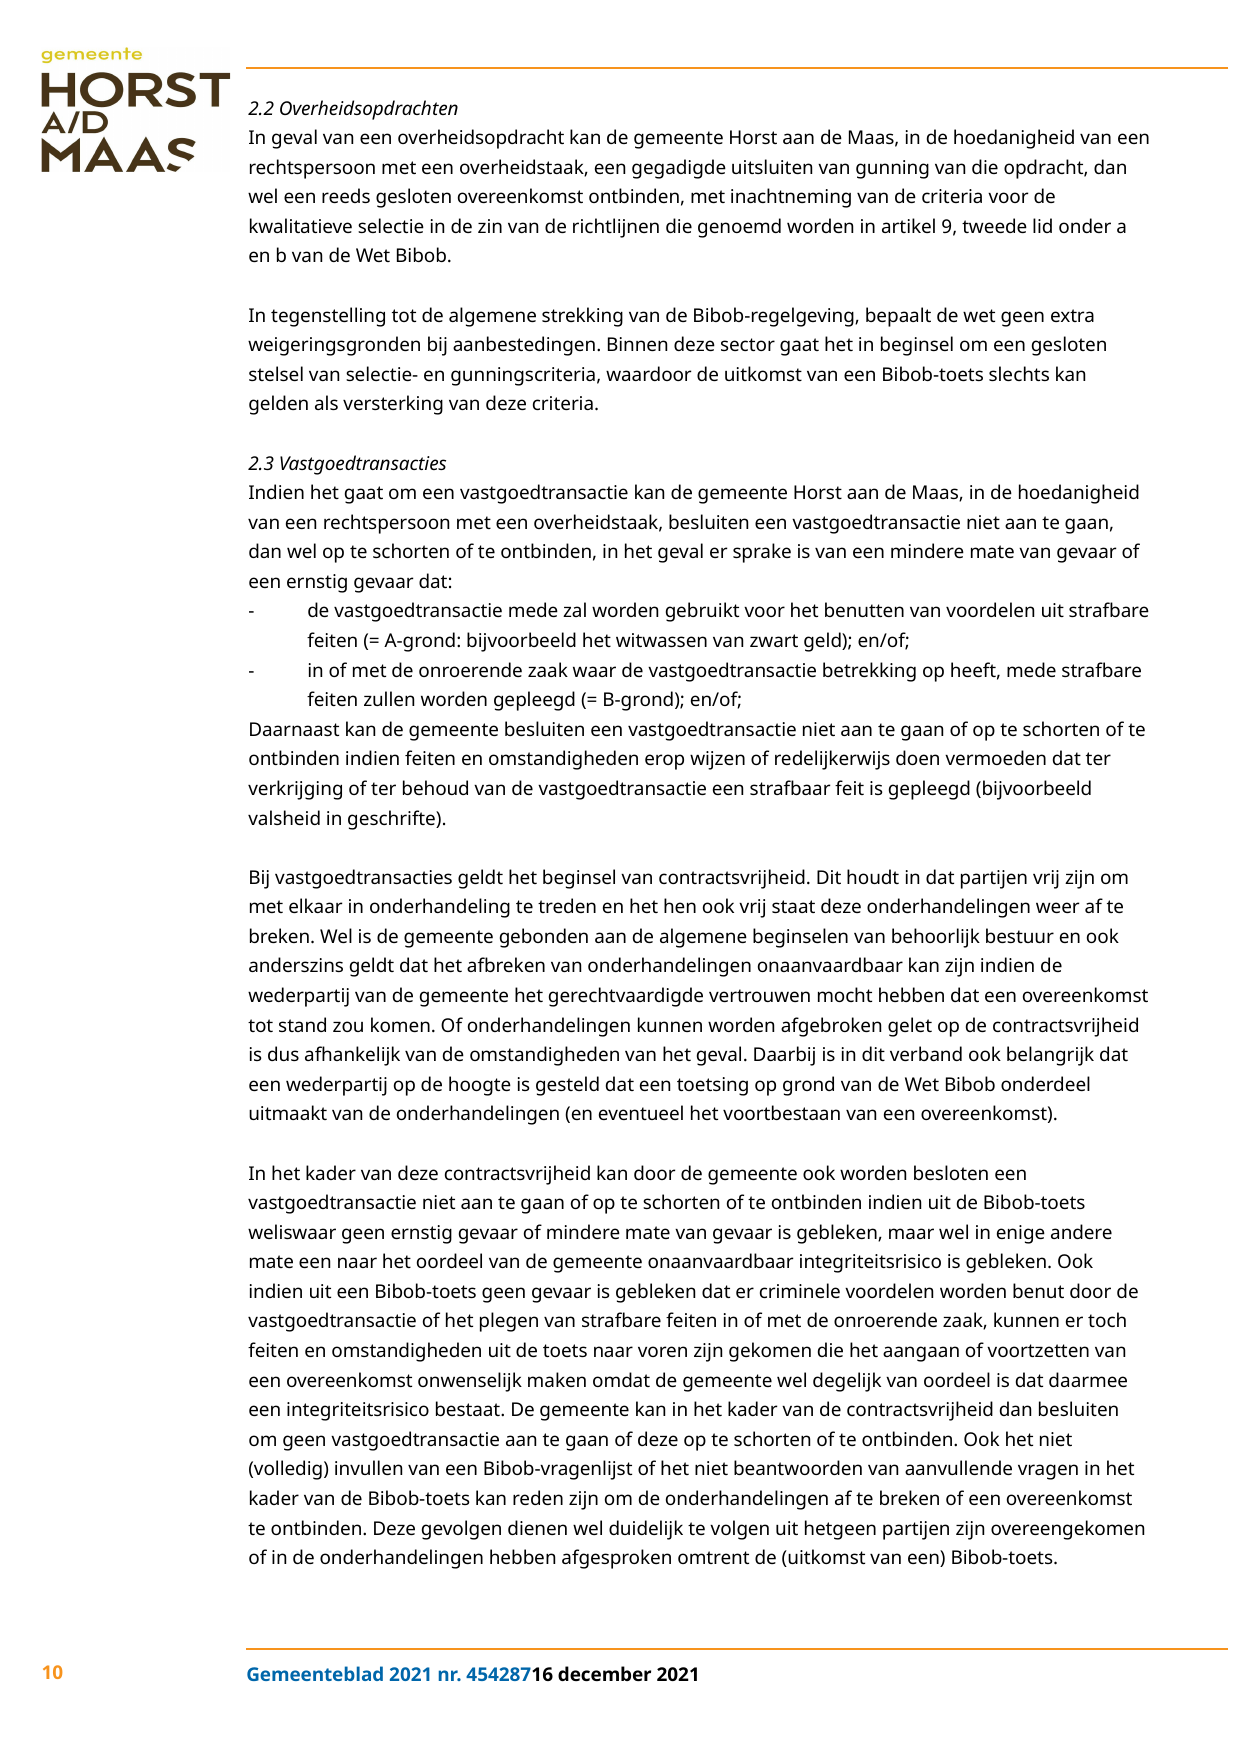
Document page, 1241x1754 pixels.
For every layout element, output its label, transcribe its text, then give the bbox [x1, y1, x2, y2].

text Bij vastgoedtransacties geldt het beginsel van contractsvrijheid. Dit houdt in dat partijen vrij zijn om met elkaar in onderhandeling te treden en het hen ook vrij staat deze onderhandelingen weer af te breken. Wel is de gemeente gebonden aan de algemene beginselen van behoorlijk bestuur en ook anderszins geldt dat het afbreken van onderhandelingen onaanvaardbaar kan zijn indien de wederpartij van de gemeente het gerechtvaardigde vertrouwen mocht hebben dat een overeenkomst tot stand zou komen. Of onderhandelingen kunnen worden afgebroken gelet op de contractsvrijheid is dus afhankelijk van de omstandigheden van het geval. Daarbij is in dit verband ook belangrijk dat een wederpartij op de hoogte is gesteld dat een toetsing op grond van de Wet Bibob onderdeel uitmaakt van de onderhandelingen (en eventueel het voortbestaan van een overeenkomst). [248, 864, 1152, 1126]
text In het kader van deze contractsvrijheid kan door de gemeente ook worden besloten een vastgoedtransactie niet aan te gaan of op te schorten of te ontbinden indien uit de Bibob-toets weliswaar geen ernstig gevaar of mindere mate van gevaar is gebleken, maar wel in enige andere mate een naar het oordeel van de gemeente onaanvaardbaar integriteitsrisico is gebleken. Ook indien uit een Bibob-toets geen gevaar is gebleken dat er criminele voordelen worden benut door de vastgoedtransactie of het plegen van strafbare feiten in of met de onroerende zaak, kunnen er toch feiten en omstandigheden uit de toets naar voren zijn gekomen die het aangaan of voortzetten van een overeenkomst onwenselijk maken omdat de gemeente wel degelijk van oordeel is dat daarmee een integriteitsrisico bestaat. De gemeente kan in het kader van de contractsvrijheid dan besluiten om geen vastgoedtransactie aan te gaan of deze op te schorten of te ontbinden. Ook het niet (volledig) invullen van een Bibob-vragenlijst of het niet beantwoorden van aanvullende vragen in het kader van de Bibob-toets kan reden zijn om de onderhandelingen af te breken of een overeenkomst te ontbinden. Deze gevolgen dienen wel duidelijk te volgen uit hetgeen partijen zijn overeengekomen of in de onderhandelingen hebben afgesproken omtrent de (uitkomst van een) Bibob-toets. [248, 1160, 1152, 1570]
list in of met de onroerende zaak waar de vastgoedtransactie betrekking op heeft, mede strafbare feiten zullen worden gepleegd (= B-grond); en/of; [248, 657, 1152, 712]
picture [41, 47, 231, 172]
text In tegenstelling tot de algemene strekking van de Bibob-regelgeving, bepaalt de wet geen extra weigeringsgronden bij aanbestedingen. Binnen deze sector gaat het in beginsel om een gesloten stelsel van selectie- en gunningscriteria, waardoor de uitkomst van een Bibob-toets slechts kan gelden als versterking van deze criteria. [248, 302, 1152, 416]
text 2.2 Overheidsopdrachten [248, 95, 1152, 121]
text 2.3 Vastgoedtransacties [248, 450, 1152, 476]
list de vastgoedtransactie mede zal worden gebruikt voor het benutten van voordelen uit strafbare feiten (= A-grond: bijvoorbeeld het witwassen van zwart geld); en/of; [248, 598, 1152, 653]
text Indien het gaat om een vastgoedtransactie kan de gemeente Horst aan de Maas, in de hoedanigheid van een rechtspersoon met een overheidstaak, besluiten een vastgoedtransactie niet aan te gaan, dan wel op te schorten of te ontbinden, in het geval er sprake is van een mindere mate van gevaar of een ernstig gevaar dat: [248, 479, 1152, 594]
text In geval van een overheidsopdracht kan de gemeente Horst aan de Maas, in de hoedanigheid van een rechtspersoon met een overheidstaak, een gegadigde uitsluiten van gunning van die opdracht, dan wel een reeds gesloten overeenkomst ontbinden, met inachtneming van de criteria voor de kwalitatieve selectie in de zin van de richtlijnen die genoemd worden in artikel 9, tweede lid onder a en b van de Wet Bibob. [248, 124, 1152, 268]
text Daarnaast kan de gemeente besluiten een vastgoedtransactie niet aan te gaan of op te schorten of te ontbinden indien feiten en omstandigheden erop wijzen of redelijkerwijs doen vermoeden dat ter verkrijging of ter behoud van de vastgoedtransactie een strafbaar feit is gepleegd (bijvoorbeeld valsheid in geschrifte). [248, 716, 1152, 831]
